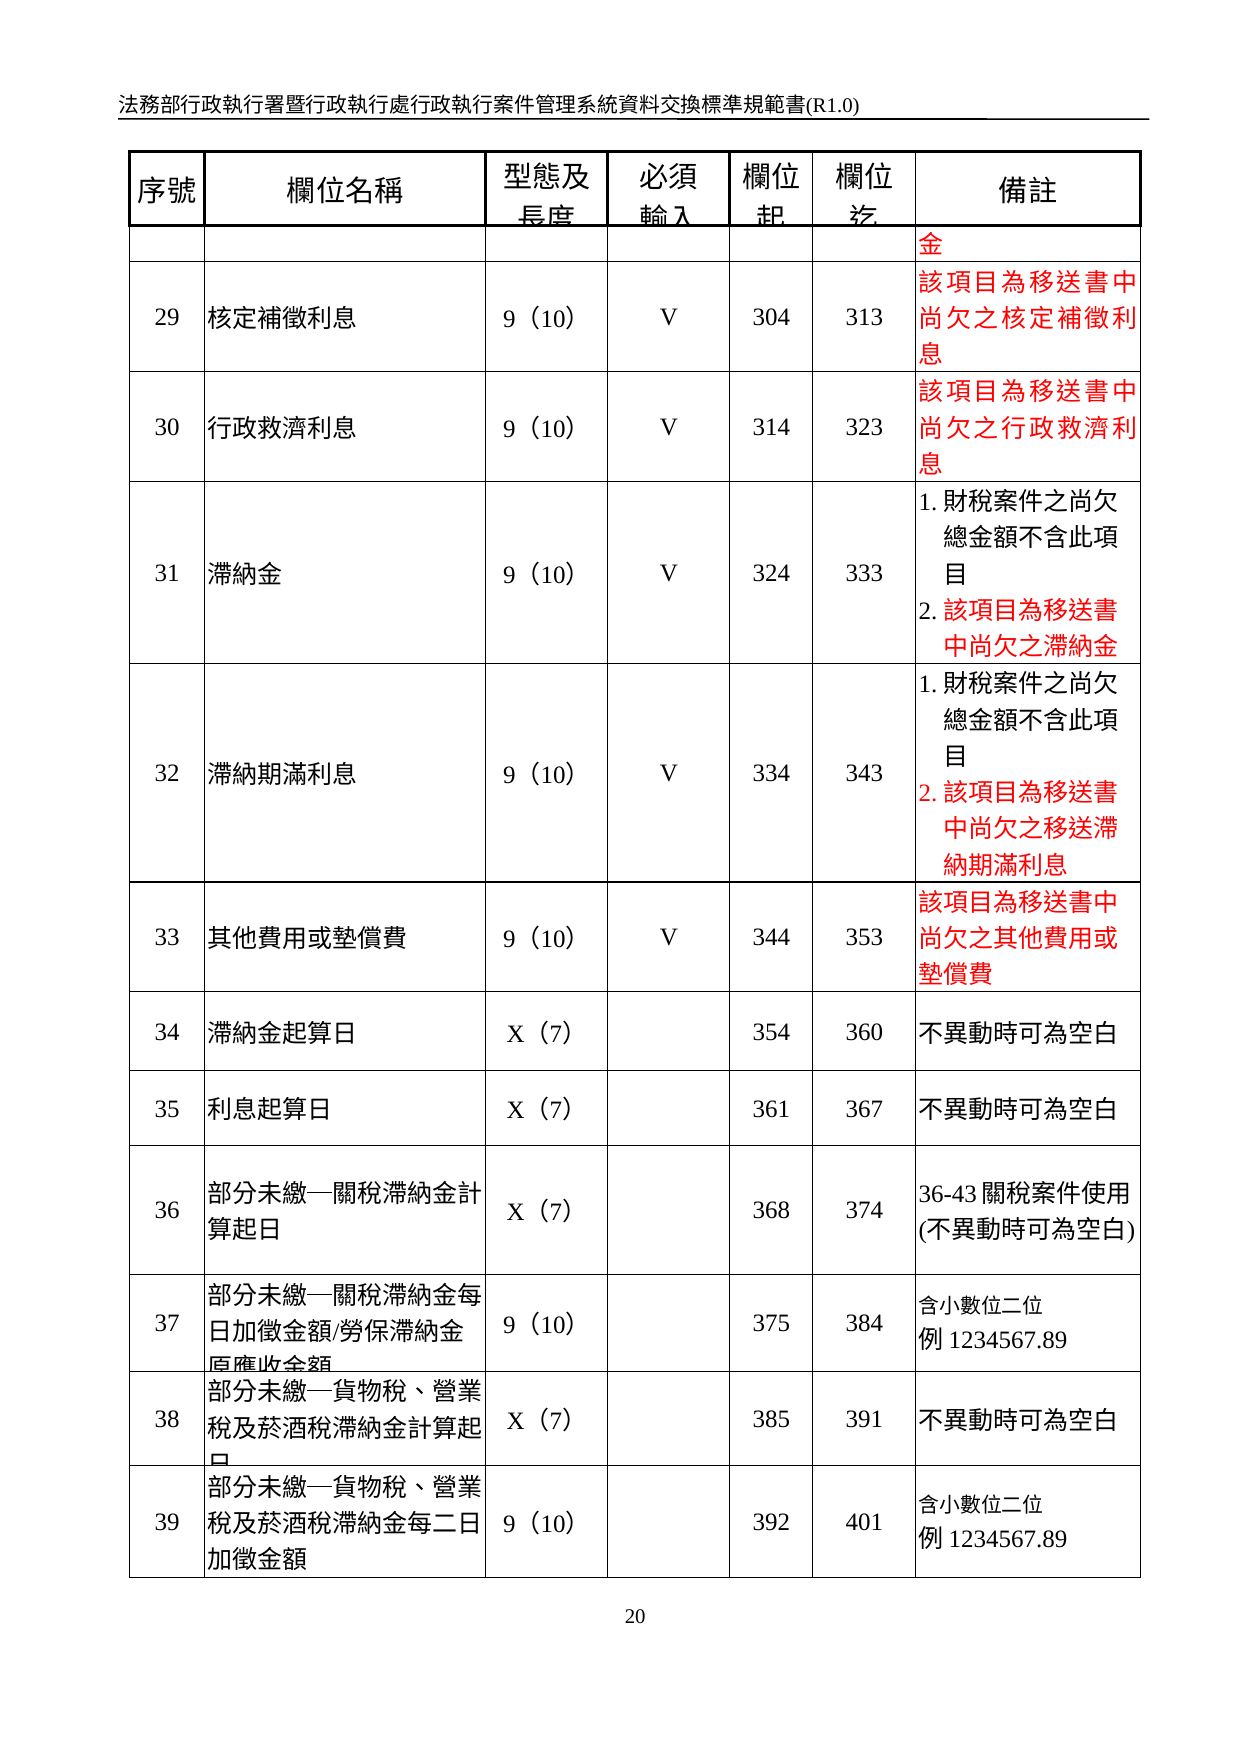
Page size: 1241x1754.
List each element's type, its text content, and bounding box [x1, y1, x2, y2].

table_cell [813, 227, 915, 261]
table_header 備註 [916, 153, 1139, 224]
table_cell 354 [730, 992, 812, 1070]
table_cell 其他費用或墊償費 [205, 883, 485, 991]
table_cell 部分未繳─關稅滯納金每日加徵金額/勞保滯納金原應收金額 [205, 1275, 485, 1371]
table_cell 384 [813, 1275, 915, 1371]
table_cell 313 [813, 262, 915, 371]
table_cell 不異動時可為空白 [916, 992, 1140, 1070]
table_cell 含小數位二位 例1234567.89 [916, 1466, 1140, 1577]
table_cell 392 [730, 1466, 812, 1577]
table_cell [608, 1146, 729, 1274]
table_cell 391 [813, 1372, 915, 1465]
table_cell 9（10） [486, 883, 607, 991]
table_cell 36 [130, 1146, 204, 1274]
table_cell 該項目為移送書中尚欠之核定補徵利息 [916, 262, 1140, 371]
table_cell 39 [130, 1466, 204, 1577]
table_cell [730, 227, 812, 261]
table_cell 333 [813, 482, 915, 663]
table_cell 不異動時可為空白 [916, 1071, 1140, 1145]
table_cell 部分未繳─貨物稅、營業稅及菸酒稅滯納金計算起日 [205, 1372, 485, 1465]
table_cell 滯納金 [205, 482, 485, 663]
table_cell 374 [813, 1146, 915, 1274]
table_cell 334 [730, 664, 812, 881]
table_cell 核定補徵利息 [205, 262, 485, 371]
table_cell 385 [730, 1372, 812, 1465]
table_header 型態及 長度 [487, 153, 606, 224]
table_cell X（7） [486, 1146, 607, 1274]
table_cell [608, 227, 729, 261]
table_cell 32 [130, 664, 204, 881]
table_cell [205, 227, 485, 261]
table_cell 該項目為移送書中尚欠之其他費用或墊償費 [916, 883, 1140, 991]
table_cell 行政救濟利息 [205, 372, 485, 481]
table_header 欄位名稱 [206, 153, 484, 224]
table_cell X（7） [486, 992, 607, 1070]
table_cell V [608, 883, 729, 991]
table_cell 361 [730, 1071, 812, 1145]
table_cell 部分未繳─關稅滯納金計算起日 [205, 1146, 485, 1274]
table_cell 304 [730, 262, 812, 371]
table_cell 滯納金起算日 [205, 992, 485, 1070]
table_cell 35 [130, 1071, 204, 1145]
table_cell 9（10） [486, 664, 607, 881]
table_cell 該項目為移送書中尚欠之行政救濟利息 [916, 372, 1140, 481]
table_cell X（7） [486, 1372, 607, 1465]
table_cell [130, 227, 204, 261]
table_cell 9（10） [486, 1466, 607, 1577]
table_cell 367 [813, 1071, 915, 1145]
table_cell [608, 1372, 729, 1465]
table_cell 9（10） [486, 1275, 607, 1371]
table_cell 金 [916, 227, 1140, 261]
table_header 欄位 迄 [813, 153, 915, 224]
table_cell V [608, 664, 729, 881]
table_cell 部分未繳─貨物稅、營業稅及菸酒稅滯納金每二日加徵金額 [205, 1466, 485, 1577]
table_cell V [608, 372, 729, 481]
table_cell 1. 財稅案件之尚欠總金額不含此項目 2. 該項目為移送書中尚欠之滯納金 [916, 482, 1140, 663]
table_header 欄位 起 [731, 153, 812, 224]
table_cell 314 [730, 372, 812, 481]
table_cell 360 [813, 992, 915, 1070]
table_cell 利息起算日 [205, 1071, 485, 1145]
table_cell [608, 1466, 729, 1577]
table_cell [608, 1071, 729, 1145]
table_cell 38 [130, 1372, 204, 1465]
table_cell 324 [730, 482, 812, 663]
table_cell 34 [130, 992, 204, 1070]
table_cell V [608, 482, 729, 663]
table_cell 29 [130, 262, 204, 371]
table_cell V [608, 262, 729, 371]
table_cell [486, 227, 607, 261]
table_cell 9（10） [486, 262, 607, 371]
table_cell 含小數位二位 例1234567.89 [916, 1275, 1140, 1371]
table_cell 401 [813, 1466, 915, 1577]
table_cell 30 [130, 372, 204, 481]
table_cell 323 [813, 372, 915, 481]
table_cell 9（10） [486, 372, 607, 481]
table_cell X（7） [486, 1071, 607, 1145]
table_cell 344 [730, 883, 812, 991]
table_cell 滯納期滿利息 [205, 664, 485, 881]
table_cell 1. 財稅案件之尚欠總金額不含此項目 2. 該項目為移送書中尚欠之移送滯納期滿利息 [916, 664, 1140, 881]
table_cell [608, 992, 729, 1070]
table_cell 368 [730, 1146, 812, 1274]
table_header 序號 [131, 153, 203, 224]
table_cell 36-43關稅案件使用 (不異動時可為空白) [916, 1146, 1140, 1274]
table_cell 37 [130, 1275, 204, 1371]
table_cell [608, 1275, 729, 1371]
table_cell 375 [730, 1275, 812, 1371]
table_cell 343 [813, 664, 915, 881]
table_cell 353 [813, 883, 915, 991]
table_cell 9（10） [486, 482, 607, 663]
table_cell 不異動時可為空白 [916, 1372, 1140, 1465]
table_cell 31 [130, 482, 204, 663]
table_cell 33 [130, 883, 204, 991]
table_header 必須 輸入 [609, 153, 728, 224]
